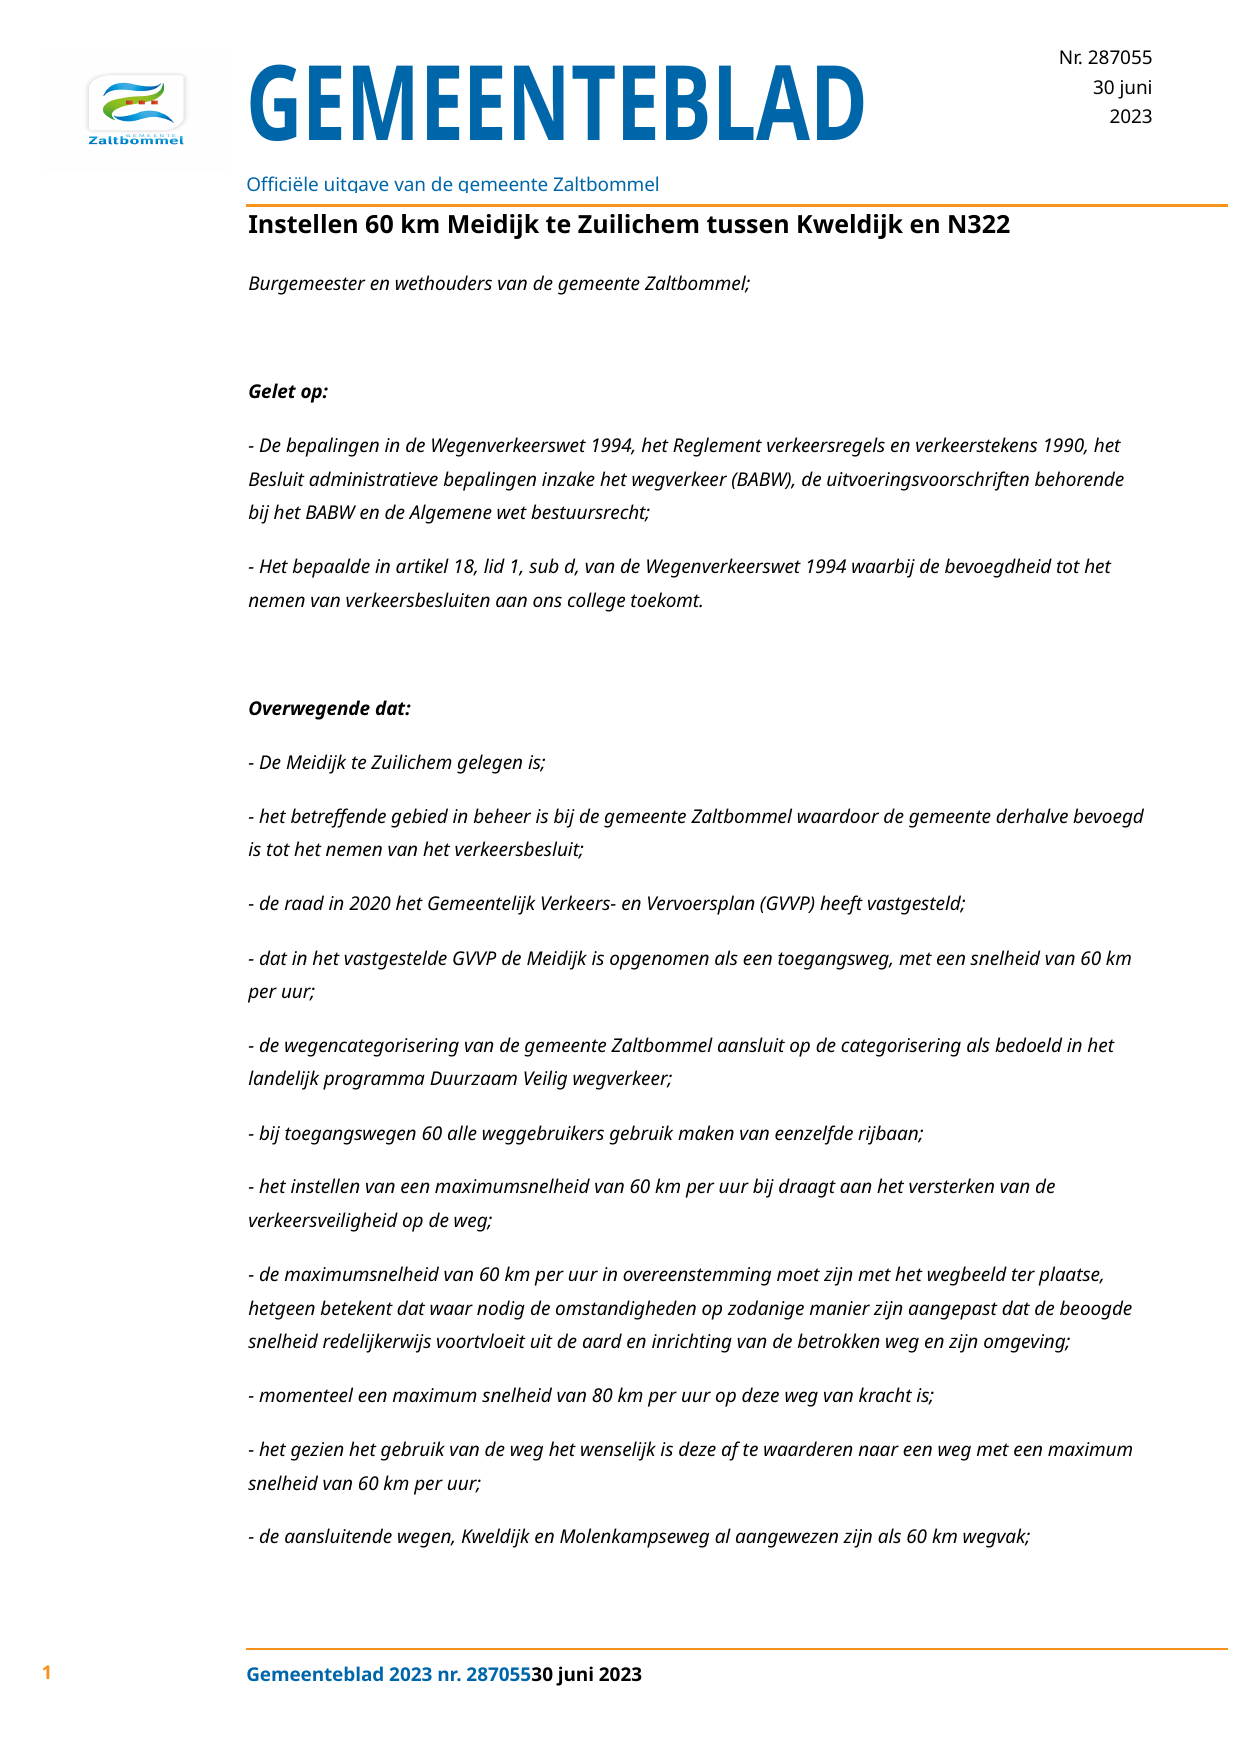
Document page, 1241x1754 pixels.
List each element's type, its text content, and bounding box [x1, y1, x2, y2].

text Burgemeester en wethouders van de gemeente Zaltbommel; [248, 270, 1152, 296]
text Instellen 60 km Meidijk te Zuilichem tussen Kweldijk en N322 [248, 207, 1152, 241]
text Overwegende dat: [248, 695, 1152, 721]
text - De Meidijk te Zuilichem gelegen is; [248, 749, 1152, 775]
text - de aansluitende wegen, Kweldijk en Molenkampseweg al aangewezen zijn als 60 km wegvak; [248, 1524, 1152, 1549]
text - De bepalingen in de Wegenverkeerswet 1994, het Reglement verkeersregels en verkeerstekens 1990, het Besluit administratieve bepalingen inzake het wegverkeer (BABW), de uitvoeringsvoorschriften behorende bij het BABW en de Algemene wet bestuursrecht; [248, 432, 1152, 525]
text - de wegencategorisering van de gemeente Zaltbommel aansluit op de categorisering als bedoeld in het landelijk programma Duurzaam Veilig wegverkeer; [248, 1032, 1152, 1091]
text - momenteel een maximum snelheid van 80 km per uur op deze weg van kracht is; [248, 1382, 1152, 1408]
text Gelet op: [248, 378, 1152, 404]
picture [41, 47, 231, 172]
text - de maximumsnelheid van 60 km per uur in overeenstemming moet zijn met het wegbeeld ter plaatse, hetgeen betekent dat waar nodig de omstandigheden op zodanige manier zijn aangepast dat de beoogde snelheid redelijkerwijs voortvloeit uit de aard en inrichting van de betrokken weg en zijn omgeving; [248, 1261, 1152, 1354]
text - het gezien het gebruik van de weg het wenselijk is deze af te waarderen naar een weg met een maximum snelheid van 60 km per uur; [248, 1436, 1152, 1495]
text - dat in het vastgestelde GVVP de Meidijk is opgenomen als een toegangsweg, met een snelheid van 60 km per uur; [248, 945, 1152, 1004]
text - bij toegangswegen 60 alle weggebruikers gebruik maken van eenzelfde rijbaan; [248, 1120, 1152, 1145]
text - het betreffende gebied in beheer is bij de gemeente Zaltbommel waardoor de gemeente derhalve bevoegd is tot het nemen van het verkeersbesluit; [248, 803, 1152, 862]
text - Het bepaalde in artikel 18, lid 1, sub d, van de Wegenverkeerswet 1994 waarbij de bevoegdheid tot het nemen van verkeersbesluiten aan ons college toekomt. [248, 553, 1152, 613]
text - het instellen van een maximumsnelheid van 60 km per uur bij draagt aan het versterken van de verkeersveiligheid op de weg; [248, 1174, 1152, 1233]
text - de raad in 2020 het Gemeentelijk Verkeers- en Vervoersplan (GVVP) heeft vastgesteld; [248, 891, 1152, 916]
